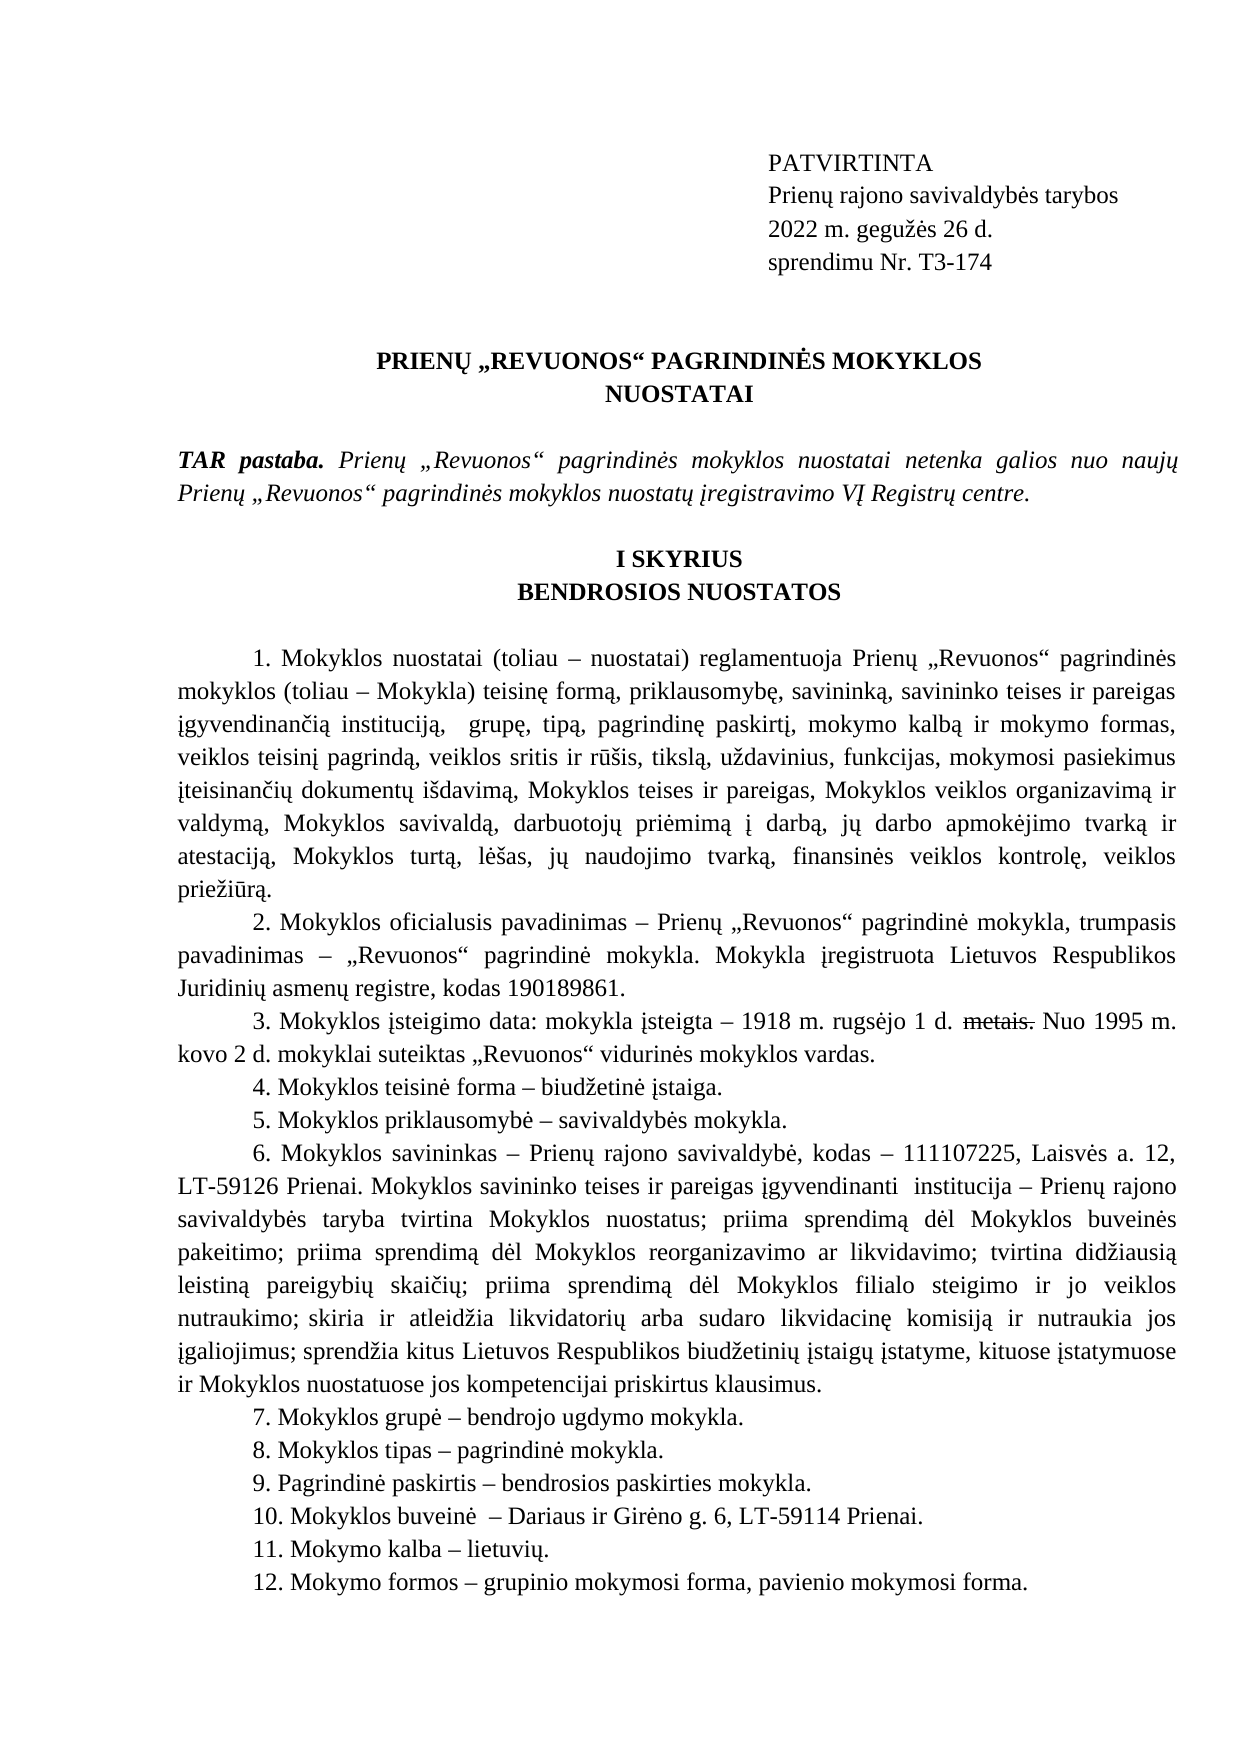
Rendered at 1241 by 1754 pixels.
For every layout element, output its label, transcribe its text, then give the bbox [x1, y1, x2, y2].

text sprendimu Nr. T3-174 [582, 247, 1181, 275]
text 10. Mokyklos buveinė – Dariaus ir Girėno g. 6, LT-59114 Prienai. [177, 1501, 1177, 1530]
text 9. Pagrindinė paskirtis – bendrosios paskirties mokykla. [177, 1468, 1177, 1497]
text NUOSTATAI [177, 379, 1181, 407]
text 8. Mokyklos tipas – pagrindinė mokykla. [177, 1435, 1177, 1464]
text 2. Mokyklos oficialusis pavadinimas – Prienų „Revuonos“ pagrindinė mokykla, trumpasis pavadinimas – „Revuonos“ pagrindinė mokykla. Mokykla įregistruota Lietuvos Respublikos Juridinių asmenų registre, kodas 190189861. [177, 907, 1177, 1002]
text BENDROSIOS NUOSTATOS [177, 577, 1181, 606]
text PATVIRTINTA [582, 148, 1181, 176]
text PRIENŲ „REVUONOS“ PAGRINDINĖS MOKYKLOS [177, 346, 1181, 374]
text 3. Mokyklos įsteigimo data: mokykla įsteigta – 1918 m. rugsėjo 1 d. metais. Nuo 1995 m. kovo 2 d. mokyklai suteiktas „Revuonos“ vidurinės mokyklos vardas. [177, 1006, 1177, 1068]
text 5. Mokyklos priklausomybė – savivaldybės mokykla. [177, 1105, 1177, 1134]
text TAR pastaba. Prienų „Revuonos“ pagrindinės mokyklos nuostatai netenka galios nuo naujų Prienų „Revuonos“ pagrindinės mokyklos nuostatų įregistravimo VĮ Registrų centre. [177, 445, 1181, 507]
text 12. Mokymo formos – grupinio mokymosi forma, pavienio mokymosi forma. [177, 1567, 1177, 1596]
text Prienų rajono savivaldybės tarybos [582, 181, 1181, 209]
text 6. Mokyklos savininkas – Prienų rajono savivaldybė, kodas – 111107225, Laisvės a. 12, LT-59126 Prienai. Mokyklos savininko teises ir pareigas įgyvendinanti institucija – Prienų rajono savivaldybės taryba tvirtina Mokyklos nuostatus; priima sprendimą dėl Mokyklos buveinės pakeitimo; priima sprendimą dėl Mokyklos reorganizavimo ar likvidavimo; tvirtina didžiausią leistiną pareigybių skaičių; priima sprendimą dėl Mokyklos filialo steigimo ir jo veiklos nutraukimo; skiria ir atleidžia likvidatorių arba sudaro likvidacinę komisiją ir nutraukia jos įgaliojimus; sprendžia kitus Lietuvos Respublikos biudžetinių įstaigų įstatyme, kituose įstatymuose ir Mokyklos nuostatuose jos kompetencijai priskirtus klausimus. [177, 1138, 1177, 1398]
text 2022 m. gegužės 26 d. [582, 214, 1181, 242]
text 4. Mokyklos teisinė forma – biudžetinė įstaiga. [177, 1072, 1177, 1101]
text 1. Mokyklos nuostatai (toliau – nuostatai) reglamentuoja Prienų „Revuonos“ pagrindinės mokyklos (toliau – Mokykla) teisinę formą, priklausomybę, savininką, savininko teises ir pareigas įgyvendinančią instituciją, grupę, tipą, pagrindinę paskirtį, mokymo kalbą ir mokymo formas, veiklos teisinį pagrindą, veiklos sritis ir rūšis, tikslą, uždavinius, funkcijas, mokymosi pasiekimus įteisinančių dokumentų išdavimą, Mokyklos teises ir pareigas, Mokyklos veiklos organizavimą ir valdymą, Mokyklos savivaldą, darbuotojų priėmimą į darbą, jų darbo apmokėjimo tvarką ir atestaciją, Mokyklos turtą, lėšas, jų naudojimo tvarką, finansinės veiklos kontrolę, veiklos priežiūrą. [177, 643, 1177, 903]
text I SKYRIUS [177, 544, 1181, 573]
text 11. Mokymo kalba – lietuvių. [177, 1534, 1177, 1563]
text 7. Mokyklos grupė – bendrojo ugdymo mokykla. [177, 1402, 1177, 1431]
